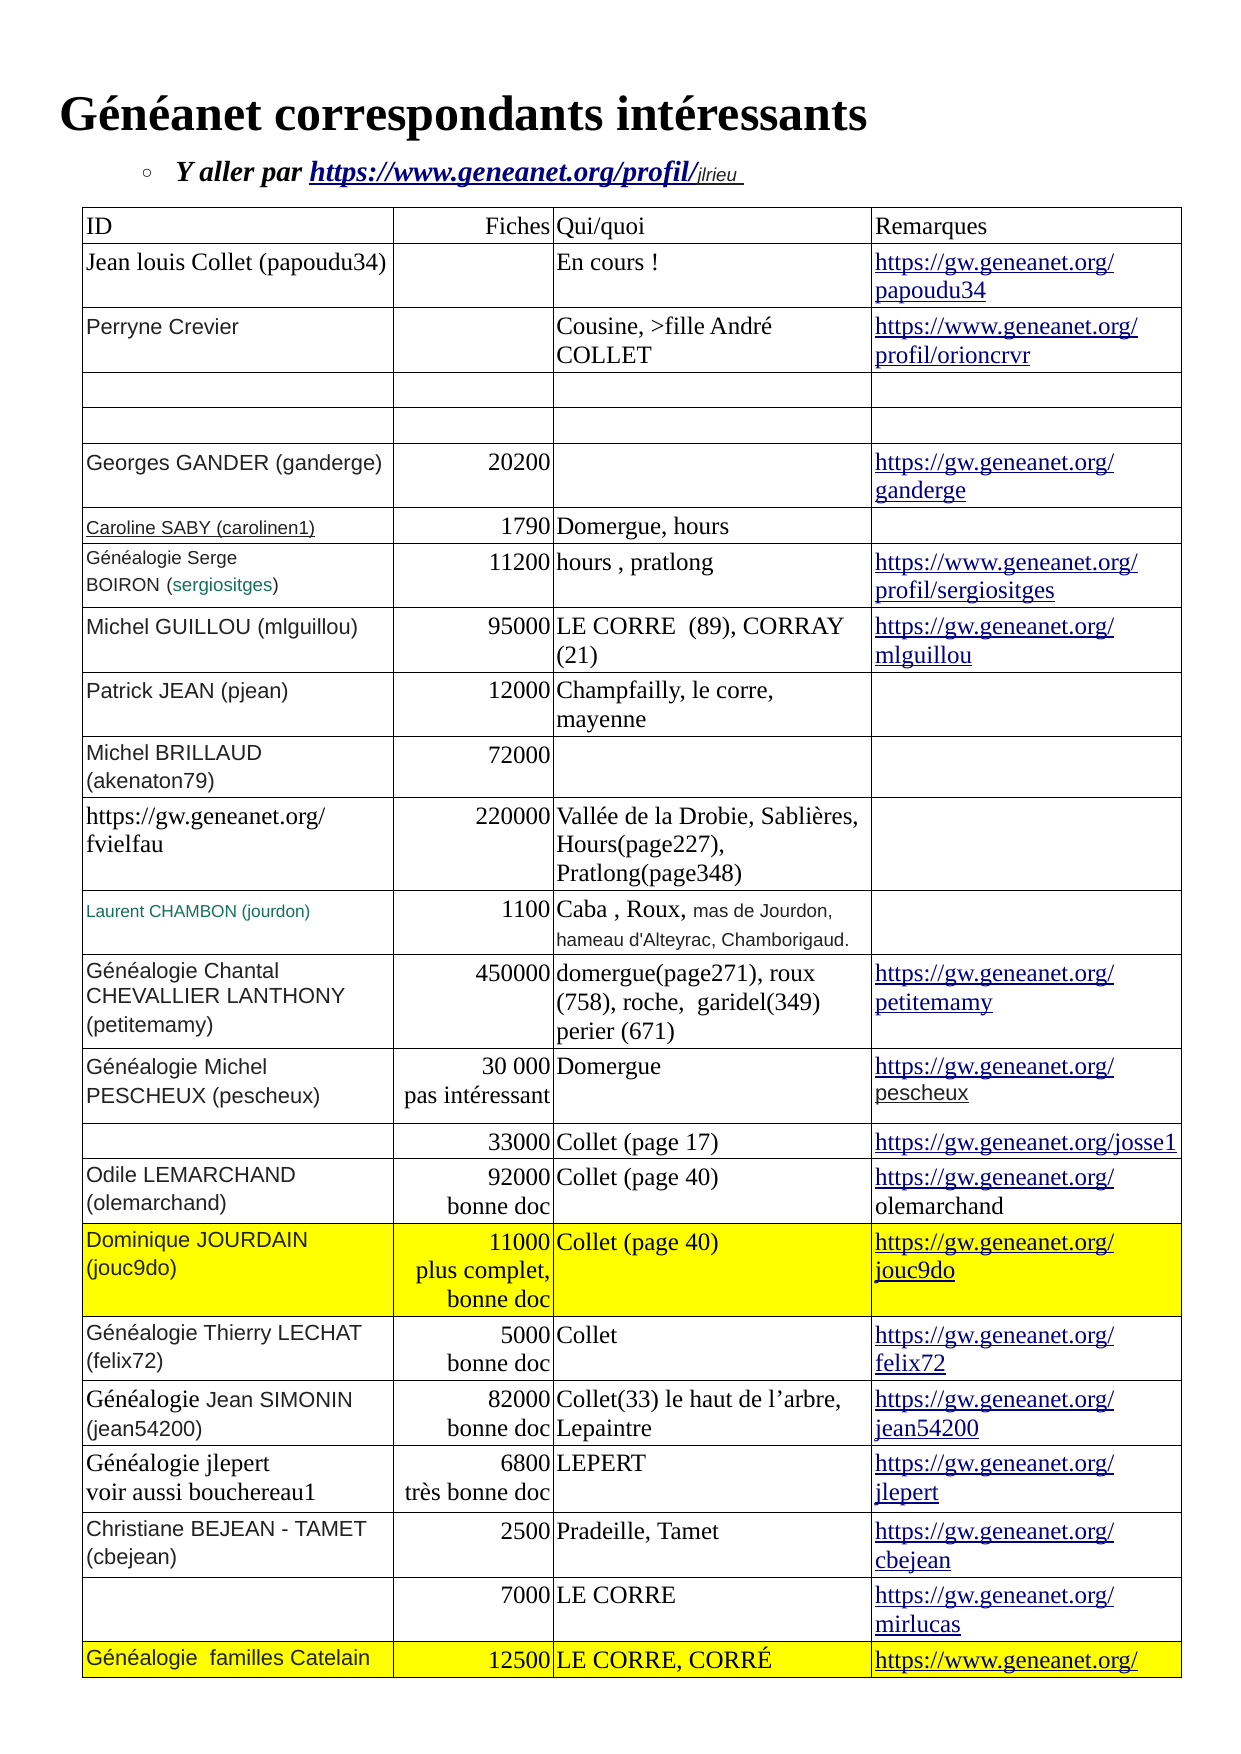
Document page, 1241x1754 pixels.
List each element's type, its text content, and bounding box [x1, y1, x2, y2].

table_cell 2500 [394, 1513, 553, 1577]
table_cell 1790 [394, 508, 553, 543]
table_cell [554, 737, 871, 797]
table_cell https://gw.geneanet.org/jlepert [872, 1446, 1181, 1512]
table_cell https://gw.geneanet.org/cbejean [872, 1513, 1181, 1577]
table_cell [83, 373, 393, 407]
table_cell Généalogie Michel PESCHEUX (pescheux) [83, 1049, 393, 1123]
table_cell [554, 444, 871, 507]
table_cell Collet(33) le haut de l’arbre, Lepaintre [554, 1381, 871, 1444]
table_cell Perryne Crevier [83, 308, 393, 372]
table_cell 92000 bonne doc [394, 1159, 553, 1223]
table_cell LEPERT [554, 1446, 871, 1512]
table_cell [872, 891, 1181, 954]
table_cell https://gw.geneanet.org/pescheux [872, 1049, 1181, 1123]
table_cell 1100 [394, 891, 553, 954]
table_cell 5000 bonne doc [394, 1317, 553, 1380]
list Y aller par https://www.geneanet.org/profil/jlrieu [138, 154, 1181, 188]
table_cell 20200 [394, 444, 553, 507]
table_cell [872, 408, 1181, 443]
table_cell https://gw.geneanet.org/jean54200 [872, 1381, 1181, 1444]
table_cell Georges GANDER (ganderge) [83, 444, 393, 507]
table_cell https://www.geneanet.org/ [872, 1642, 1181, 1677]
table_cell Généalogie Serge BOIRON (sergiositges) [83, 544, 393, 607]
table_cell https://gw.geneanet.org/petitemamy [872, 955, 1181, 1047]
table_cell Pradeille, Tamet [554, 1513, 871, 1577]
table_cell Collet (page 40) [554, 1159, 871, 1223]
table_cell LE CORRE, CORRÉ [554, 1642, 871, 1677]
table_cell Patrick JEAN (pjean) [83, 673, 393, 736]
table_cell [872, 798, 1181, 890]
table_cell Collet (page 17) [554, 1124, 871, 1158]
table_cell Caba , Roux, mas de Jourdon, hameau d'Alteyrac, Chamborigaud. [554, 891, 871, 954]
table_cell [554, 408, 871, 443]
table_cell 6800 très bonne doc [394, 1446, 553, 1512]
table_cell 30 000 pas intéressant [394, 1049, 553, 1123]
table_cell hours , pratlong [554, 544, 871, 607]
table_cell https://gw.geneanet.org/josse1 [872, 1124, 1181, 1158]
table_cell https://gw.geneanet.org/papoudu34 [872, 244, 1181, 307]
table_cell Dominique JOURDAIN (jouc9do) [83, 1224, 393, 1316]
table_cell Généalogie Chantal CHEVALLIER LANTHONY (petitemamy) [83, 955, 393, 1047]
table_cell 11200 [394, 544, 553, 607]
table_cell Domergue, hours [554, 508, 871, 543]
table_cell https://www.geneanet.org/profil/sergiositges [872, 544, 1181, 607]
table_cell Généalogie Jean SIMONIN (jean54200) [83, 1381, 393, 1444]
table_header ID [83, 208, 393, 243]
table_cell https://gw.geneanet.org/jouc9do [872, 1224, 1181, 1316]
table_header Remarques [872, 208, 1181, 243]
table_cell Michel GUILLOU (mlguillou) [83, 608, 393, 672]
table_cell Généalogie Thierry LECHAT (felix72) [83, 1317, 393, 1380]
table_cell Collet (page 40) [554, 1224, 871, 1316]
table_cell 72000 [394, 737, 553, 797]
table_cell Odile LEMARCHAND (olemarchand) [83, 1159, 393, 1223]
table_cell Généalogie jlepert voir aussi bouchereau1 [83, 1446, 393, 1512]
table_cell https://www.geneanet.org/profil/orioncrvr [872, 308, 1181, 372]
table_cell [872, 373, 1181, 407]
table_cell Christiane BEJEAN - TAMET (cbejean) [83, 1513, 393, 1577]
table_cell domergue(page271), roux (758), roche, garidel(349) perier (671) [554, 955, 871, 1047]
table_cell [394, 308, 553, 372]
table_cell Laurent CHAMBON (jourdon) [83, 891, 393, 954]
table_cell https://gw.geneanet.org/olemarchand [872, 1159, 1181, 1223]
table_cell Cousine, >fille André COLLET [554, 308, 871, 372]
table_cell 33000 [394, 1124, 553, 1158]
table_cell [872, 673, 1181, 736]
table_cell Collet [554, 1317, 871, 1380]
table_cell Jean louis Collet (papoudu34) [83, 244, 393, 307]
table_cell 450000 [394, 955, 553, 1047]
table_cell Vallée de la Drobie, Sablières, Hours(page227), Pratlong(page348) [554, 798, 871, 890]
table_cell 220000 [394, 798, 553, 890]
table_cell 12000 [394, 673, 553, 736]
table_cell Domergue [554, 1049, 871, 1123]
table_cell [83, 1578, 393, 1641]
table_cell https://gw.geneanet.org/fvielfau [83, 798, 393, 890]
table_cell [83, 408, 393, 443]
table_cell 11000 plus complet, bonne doc [394, 1224, 553, 1316]
table_cell [554, 373, 871, 407]
table_cell Champfailly, le corre, mayenne [554, 673, 871, 736]
table_cell 95000 [394, 608, 553, 672]
subtitle Généanet correspondants intéressants [59, 84, 1181, 142]
table_cell LE CORRE (89), CORRAY (21) [554, 608, 871, 672]
table_cell LE CORRE [554, 1578, 871, 1641]
table_cell [394, 408, 553, 443]
table_cell [394, 244, 553, 307]
table_header Fiches [394, 208, 553, 243]
table_cell Michel BRILLAUD (akenaton79) [83, 737, 393, 797]
table_cell Caroline SABY (carolinen1) [83, 508, 393, 543]
table_cell [872, 737, 1181, 797]
table_cell Généalogie familles Catelain [83, 1642, 393, 1677]
table_cell [83, 1124, 393, 1158]
table_cell [394, 373, 553, 407]
table_cell https://gw.geneanet.org/felix72 [872, 1317, 1181, 1380]
table_cell [872, 508, 1181, 543]
table_cell 82000 bonne doc [394, 1381, 553, 1444]
table_header Qui/quoi [554, 208, 871, 243]
table_cell https://gw.geneanet.org/mlguillou [872, 608, 1181, 672]
table_cell 7000 [394, 1578, 553, 1641]
table_cell 12500 [394, 1642, 553, 1677]
table_cell En cours ! [554, 244, 871, 307]
table_cell https://gw.geneanet.org/mirlucas [872, 1578, 1181, 1641]
table_cell https://gw.geneanet.org/ganderge [872, 444, 1181, 507]
